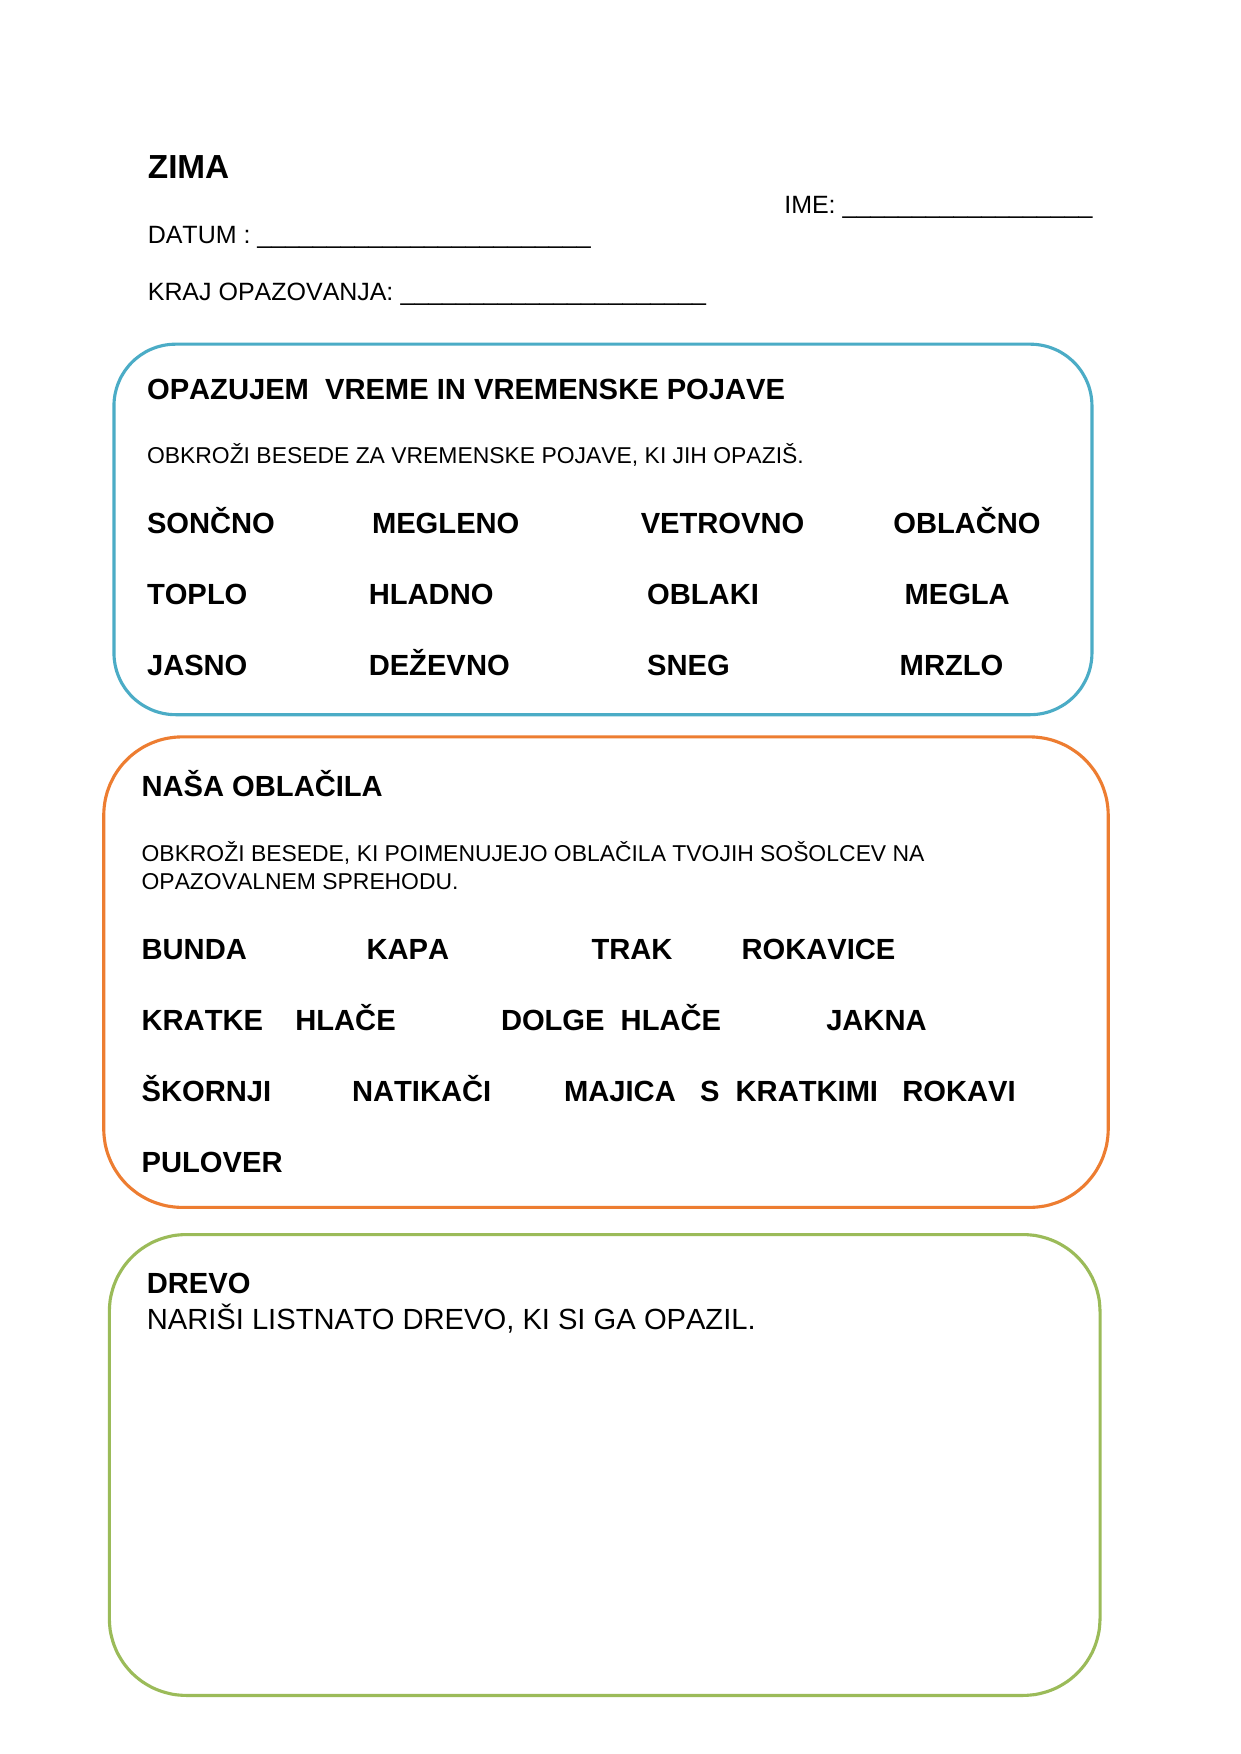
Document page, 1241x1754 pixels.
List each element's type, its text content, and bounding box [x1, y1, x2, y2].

text KRAJ OPAZOVANJA: ______________________ [148, 277, 1093, 306]
text ZIMA [148, 148, 1093, 186]
text IME: __________________ [148, 186, 1093, 219]
text DATUM : ________________________ [148, 219, 1093, 248]
